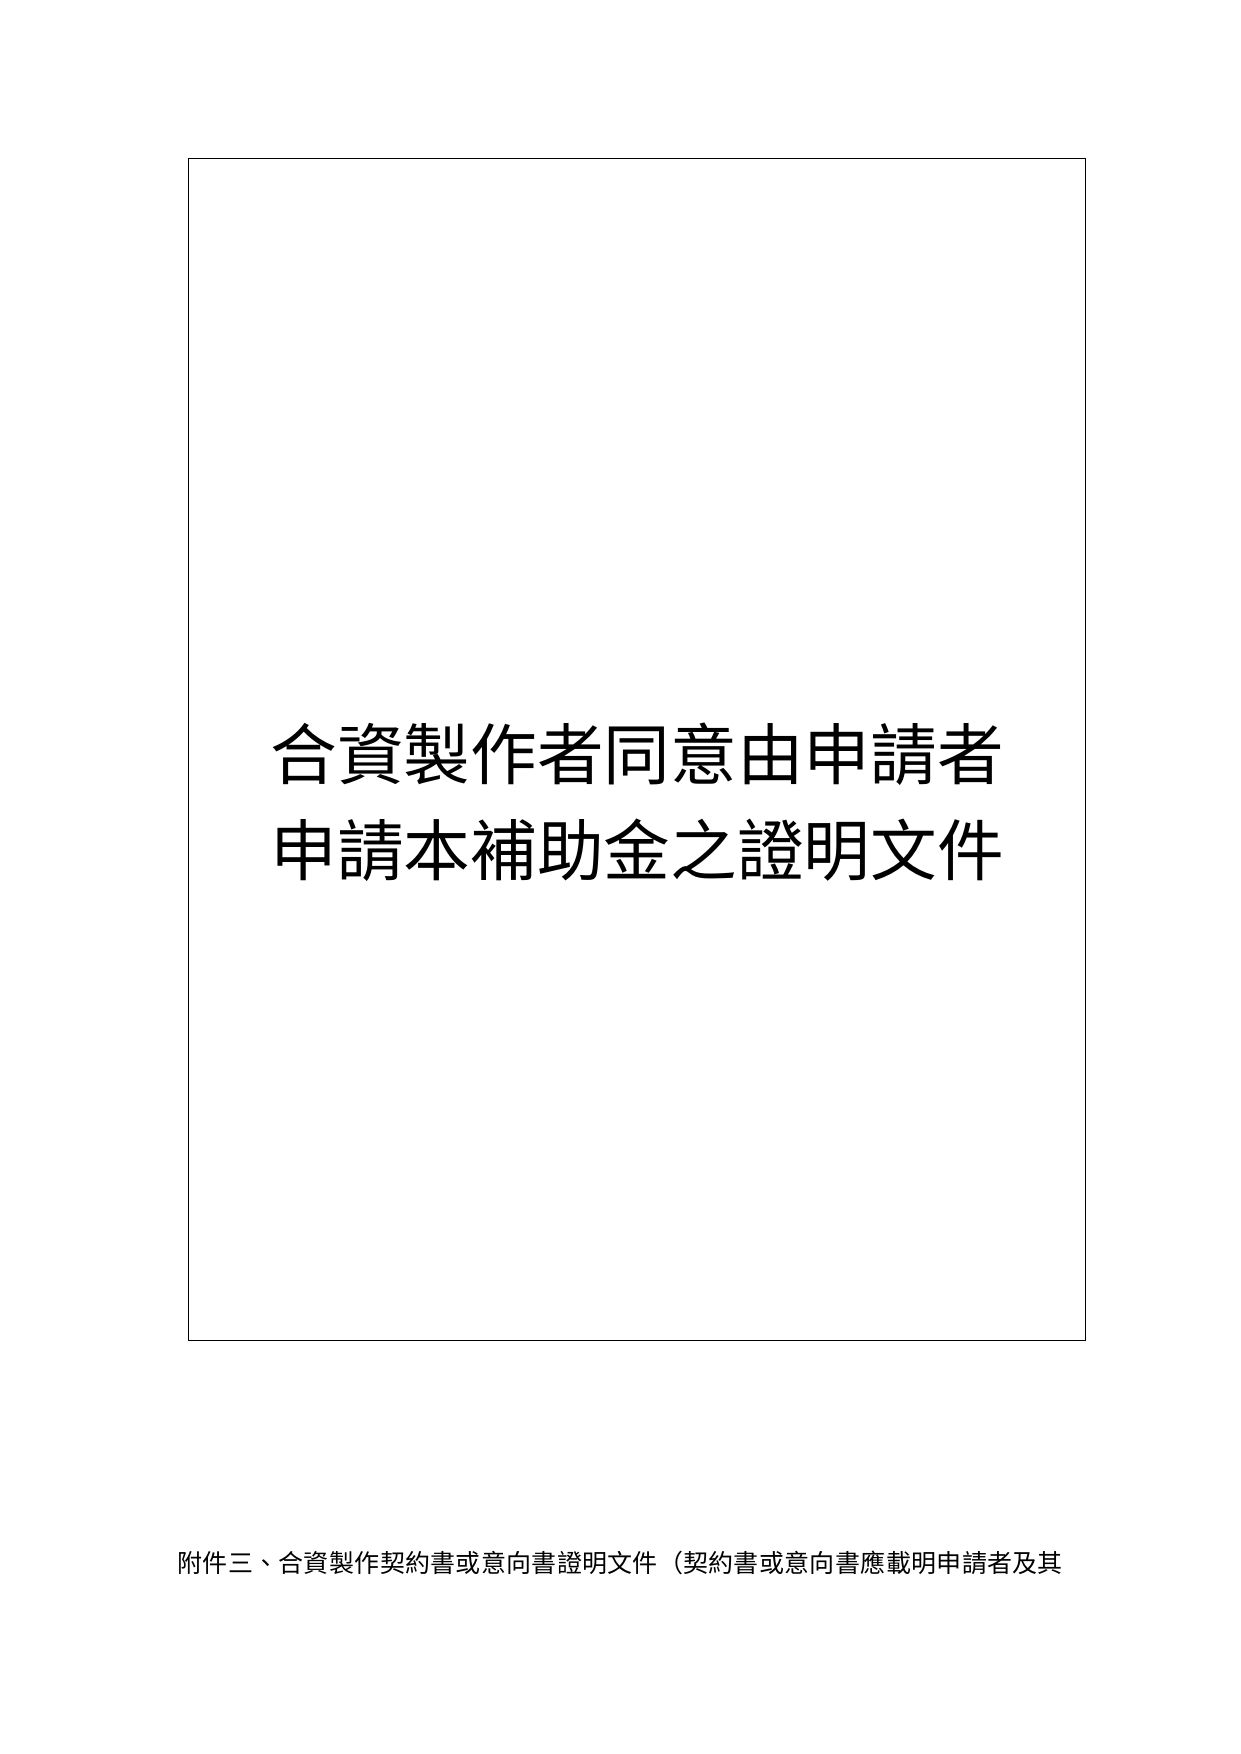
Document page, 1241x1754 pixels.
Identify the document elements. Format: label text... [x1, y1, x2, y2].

table_header 合資製作者同意由申請者 申請本補助金之證明文件 [189, 159, 1085, 1339]
text 附件三、合資製作契約書或意向書證明文件（契約書或意向書應載明申請者及其 [177, 1539, 1063, 1580]
